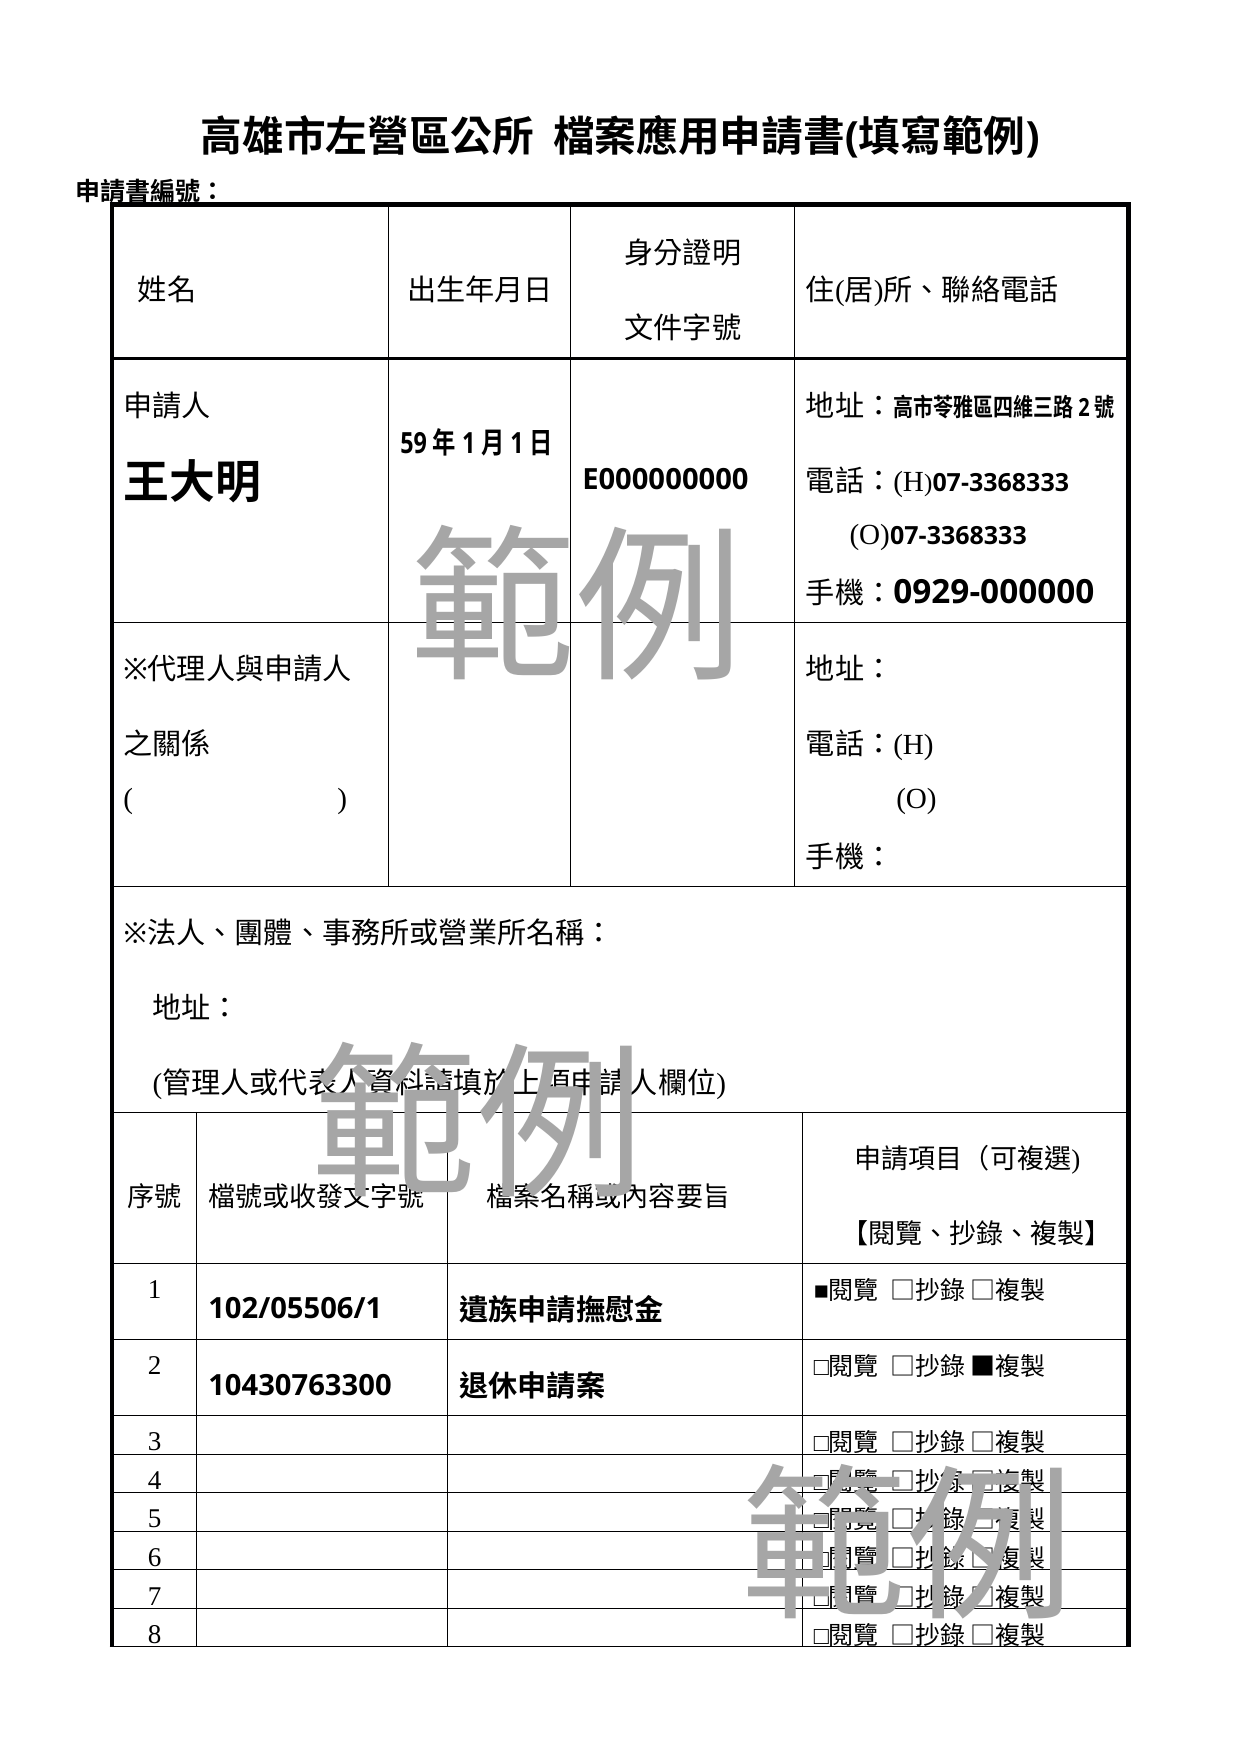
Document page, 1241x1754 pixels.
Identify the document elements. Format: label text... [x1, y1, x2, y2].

text 高雄市左營區公所 檔案應用申請書(填寫範例) [75, 89, 1165, 164]
table_cell [771, 1487, 787, 1492]
table_cell [197, 1455, 447, 1492]
table_cell □閱覽 □抄錄 □複製 [974, 1520, 1000, 1531]
table_cell □閱覽 □抄錄 □複製 [823, 1532, 834, 1569]
table_cell 3 [114, 1416, 196, 1453]
table_cell 5 [114, 1493, 196, 1531]
table_cell [197, 1609, 447, 1646]
table_cell □閱覽 □抄錄 □複製 [944, 1532, 961, 1551]
table_cell □閱覽 □抄錄 □複製 [847, 1532, 876, 1569]
table_cell [796, 1506, 802, 1514]
table_cell ■閱覽 □抄錄 □複製 [803, 1264, 1126, 1339]
table_cell [796, 1524, 802, 1531]
table_cell 地址：高市苓雅區四維三路2號 電話：(H)07-3368333 (O)07-3368333 手機：0929-000000 [795, 360, 1126, 622]
table_cell 申請人 王大明 [114, 360, 388, 622]
table_cell □閱覽 □抄錄 □複製 [887, 1532, 932, 1569]
table_header 身分證明 文件字號 [571, 207, 794, 357]
table_cell [796, 1559, 802, 1569]
table_cell [448, 1455, 802, 1492]
table_cell 4 [114, 1455, 196, 1492]
table_cell □閱覽 □抄錄 □複製 [1062, 1532, 1126, 1569]
table_cell ※法人、團體、事務所或營業所名稱： 地址： (管理人或代表人資料請填於上項申請人欄位) [114, 887, 1126, 1112]
table_cell □閱覽 □抄錄 □複製 [803, 1416, 1126, 1453]
table_cell □閱覽 □抄錄 □複製 [803, 1493, 870, 1531]
table_cell □閱覽 □抄錄 □複製 [1031, 1532, 1050, 1569]
table_cell □閱覽 □抄錄 □複製 [1006, 1532, 1019, 1549]
table_cell [448, 1416, 802, 1453]
table_cell □閱覽 □抄錄 □複製 [897, 1587, 912, 1606]
table_cell 1 [114, 1264, 196, 1339]
table_cell □閱覽 □抄錄 □複製 [944, 1493, 972, 1531]
table_cell 遺族申請撫慰金 [448, 1264, 802, 1339]
table_cell [389, 623, 570, 886]
table_cell [448, 1609, 802, 1646]
table_cell [197, 1532, 447, 1569]
table_cell 59年1月1日 [389, 360, 570, 622]
table_cell [796, 1578, 802, 1586]
table_cell □閱覽 □抄錄 □複製 [981, 1493, 1019, 1509]
table_cell 申請項目（可複選) 【閱覽、抄錄、複製】 [803, 1113, 1126, 1263]
table_cell □閱覽 □抄錄 □複製 [977, 1587, 992, 1606]
table_cell [448, 1570, 785, 1608]
table_cell [465, 623, 481, 630]
table_cell □閱覽 □抄錄 □複製 [1062, 1493, 1126, 1531]
table_cell □閱覽 □抄錄 □複製 [847, 1570, 932, 1608]
table_cell [768, 1541, 785, 1551]
table_cell E000000000 [571, 360, 794, 622]
table_cell 檔號或收發文字號 [197, 1113, 447, 1263]
table_cell □閱覽 □抄錄 □複製 [847, 1523, 876, 1531]
table_cell □閱覽 □抄錄 □複製 [1061, 1570, 1126, 1608]
table_cell [792, 1487, 802, 1492]
table_cell 10430763300 [197, 1340, 447, 1415]
table_cell [796, 1596, 802, 1608]
table_cell □閱覽 □抄錄 ■複製 [803, 1340, 1126, 1415]
table_cell 地址： 電話：(H) (O) 手機： [795, 623, 1126, 886]
table_cell [197, 1493, 447, 1531]
table_cell [796, 1541, 802, 1551]
table_cell 檔案名稱或內容要旨 [448, 1113, 802, 1263]
text 申請書編號： [75, 164, 1165, 202]
table_cell [768, 1559, 785, 1569]
table_cell □閱覽 □抄錄 □複製 [957, 1548, 987, 1569]
table_cell □閱覽 □抄錄 □複製 [1031, 1493, 1050, 1531]
table_cell 6 [114, 1532, 196, 1569]
table_cell □閱覽 □抄錄 □複製 [803, 1609, 1126, 1646]
table_cell □閱覽 □抄錄 □複製 [803, 1455, 1126, 1492]
table_cell 退休申請案 [448, 1340, 802, 1415]
table_cell 7 [114, 1570, 196, 1608]
table_cell ※代理人與申請人之關係 ( ) [114, 623, 388, 886]
table_cell 102/05506/1 [197, 1264, 447, 1339]
table_cell [571, 623, 794, 886]
table_cell [437, 623, 454, 630]
table_cell 8 [114, 1609, 196, 1646]
table_cell [448, 1532, 757, 1569]
table_cell [197, 1570, 447, 1608]
table_header 出生年月日 [389, 207, 570, 357]
table_cell 序號 [114, 1113, 196, 1263]
table_cell □閱覽 □抄錄 □複製 [803, 1570, 834, 1608]
table_cell □閱覽 □抄錄 □複製 [867, 1493, 935, 1531]
table_cell [448, 1493, 794, 1531]
table_cell □閱覽 □抄錄 □複製 [944, 1570, 986, 1608]
table_cell □閱覽 □抄錄 □複製 [971, 1532, 998, 1550]
table_cell □閱覽 □抄錄 □複製 [975, 1570, 1050, 1608]
table_header 姓名 [114, 207, 388, 357]
table_cell 2 [114, 1340, 196, 1415]
table_cell [197, 1416, 447, 1453]
table_header 住(居)所、聯絡電話 [795, 207, 1126, 357]
